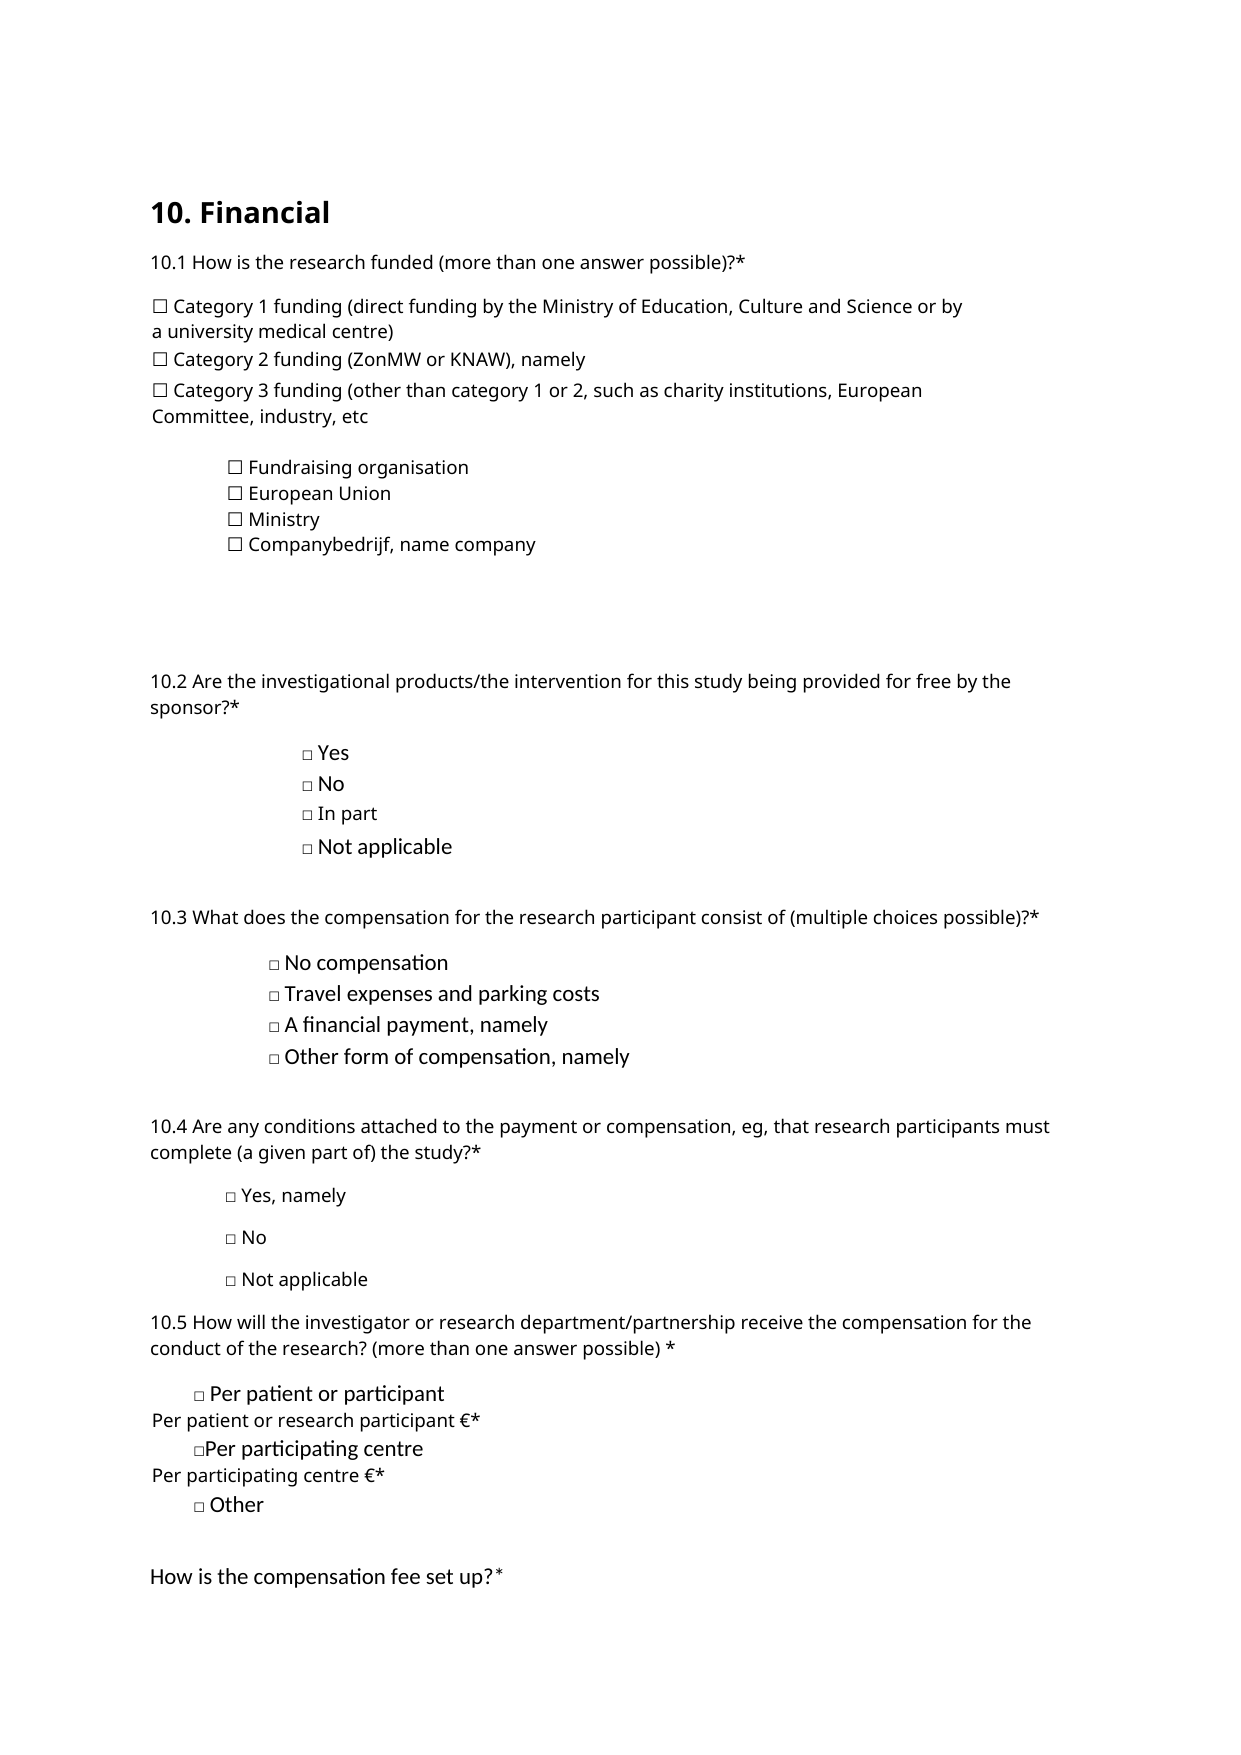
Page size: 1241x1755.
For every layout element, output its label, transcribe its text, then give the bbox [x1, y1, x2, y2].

text 10.3 What does the compensation for the research participant consist of (multiple choices possible)?* [150, 904, 1090, 929]
text 10.2 Are the investigational products/the intervention for this study being provided for free by the sponsor?* [150, 668, 1090, 720]
table_cell ☐ Category 3 funding (other than category 1 or 2, such as charity institutions, European Committee, industry, etc ☐ Fundraising organisation ☐ European Union ☐ Ministry ☐ Companybedrijf, name company [150, 376, 967, 557]
table_cell ☐ In part [225, 799, 687, 830]
text 10.4 Are any conditions attached to the payment or compensation, eg, that research participants must complete (a given part of) the study?* [150, 1114, 1090, 1165]
table_cell ☐ A financial payment, namely [225, 1009, 687, 1040]
text 10.5 How will the investigator or research department/partnership receive the compensation for the conduct of the research? (more than one answer possible) * [150, 1309, 1090, 1360]
text How is the compensation fee set up?* [150, 1562, 1090, 1590]
text ☐ No [225, 1224, 1090, 1250]
table_cell ☐ Not applicable [225, 830, 687, 862]
text 10. Financial [150, 192, 1090, 232]
table_cell ☐Per participating centre Per participating centre €* [150, 1433, 612, 1488]
text ☐ Yes, namely [225, 1182, 1090, 1207]
table_cell ☐ Travel expenses and parking costs [225, 978, 687, 1009]
table_cell ☐ No [225, 768, 687, 799]
list How is the research funded (more than one answer possible)?* [150, 249, 1090, 274]
table_header ☐ No compensation [225, 946, 687, 978]
text ☐ Not applicable [225, 1267, 1090, 1292]
table_header ☐ Category 1 funding (direct funding by the Ministry of Education, Culture and Science or by a university medical centre) [150, 291, 967, 344]
table_cell ☐ Other form of compensation, namely [225, 1040, 687, 1071]
table_header ☐ Per patient or participant Per patient or research participant €* [150, 1377, 612, 1433]
table_cell [150, 558, 967, 626]
table_cell ☐ Category 2 funding (ZonMW or KNAW), namely [150, 345, 967, 376]
table_cell ☐ Other [150, 1488, 612, 1519]
table_header ☐ Yes [225, 737, 687, 768]
